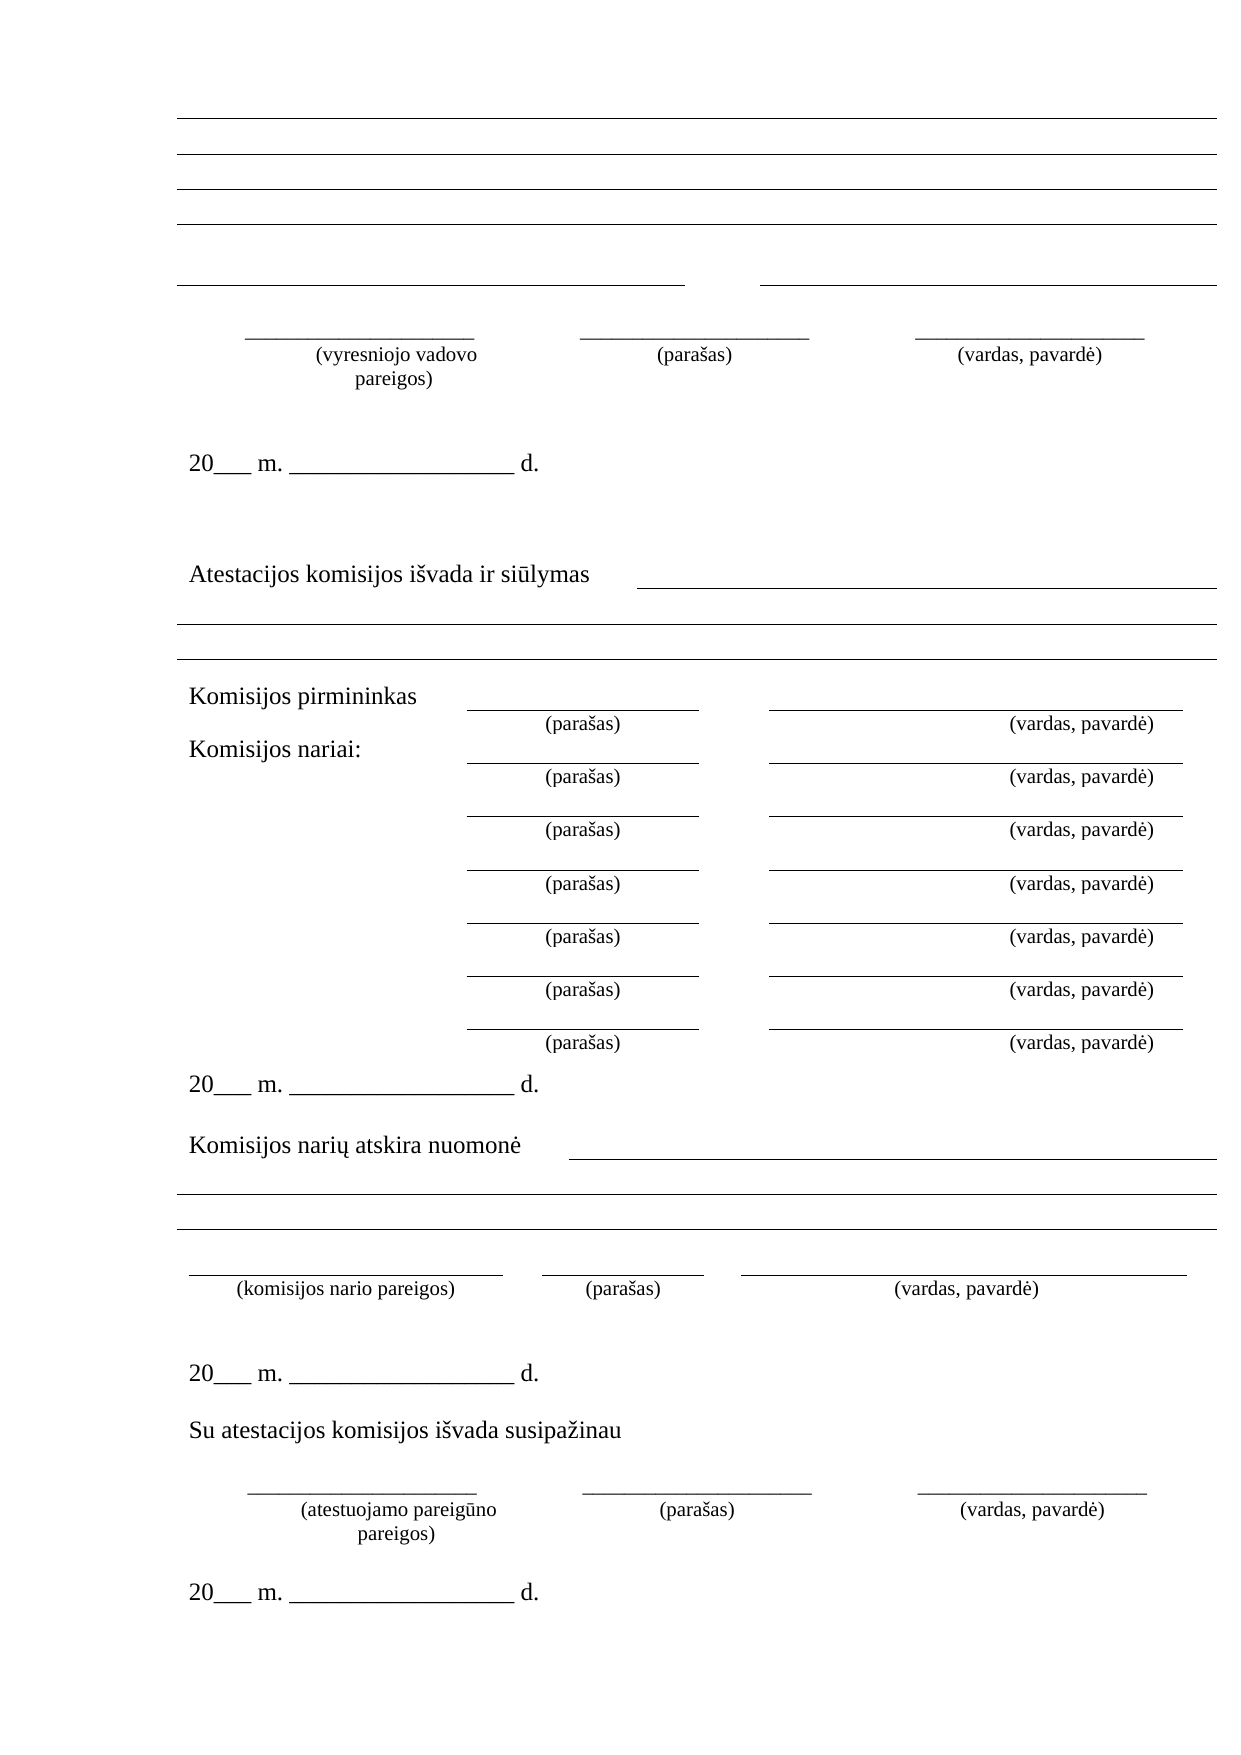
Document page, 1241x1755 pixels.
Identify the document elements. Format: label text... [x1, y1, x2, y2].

table_cell (komisijos nario pareigos) [189, 1276, 503, 1300]
table_cell [467, 893, 769, 923]
table_cell [467, 946, 769, 976]
table_header ______________________ [194, 1473, 529, 1497]
table_cell [1183, 893, 1190, 923]
table_cell [1190, 946, 1212, 976]
table_cell Komisijos pirmininkas [177, 660, 467, 710]
table_cell [769, 893, 1182, 923]
table_cell [699, 763, 996, 787]
table_cell [1190, 660, 1212, 710]
table_cell [1183, 734, 1190, 763]
table_cell [769, 946, 1182, 976]
table_cell [1167, 764, 1182, 787]
table_cell (parašas) [467, 817, 699, 840]
table_cell [177, 588, 1217, 623]
table_cell 20___ m. __________________ d. [177, 1053, 1217, 1098]
table_cell [1190, 787, 1212, 816]
table_header ______________________ [527, 318, 862, 342]
table_cell [177, 787, 467, 816]
table_cell [769, 734, 1182, 763]
table_cell [1190, 1000, 1212, 1029]
table_cell [177, 893, 467, 923]
table_cell (vyresniojo vadovo pareigos) [191, 342, 527, 390]
table_cell [1190, 710, 1212, 733]
table_cell [569, 1098, 1217, 1158]
table_cell (vardas, pavardė) [996, 764, 1167, 787]
table_cell [1183, 976, 1190, 999]
table_cell (parašas) [529, 1497, 864, 1574]
table_cell (parašas) [467, 711, 699, 733]
table_cell [177, 946, 467, 976]
table_cell [1212, 923, 1217, 946]
table_cell Komisijos narių atskira nuomonė [177, 1098, 569, 1158]
table_cell [177, 119, 1217, 153]
table_cell [177, 840, 467, 869]
table_cell [1212, 787, 1217, 816]
table_cell [699, 816, 996, 840]
table_cell [1212, 946, 1217, 976]
table_cell [177, 1195, 1217, 1229]
table_cell [177, 816, 467, 840]
table_cell [177, 1000, 467, 1029]
table_header [189, 1230, 542, 1275]
table_cell [1212, 734, 1217, 763]
table_cell [1217, 477, 1239, 524]
table_cell [1212, 893, 1217, 923]
table_cell [467, 787, 769, 816]
table_cell (vardas, pavardė) [996, 977, 1167, 999]
table_cell [1217, 1053, 1239, 1098]
table_cell [177, 1029, 467, 1053]
table_cell 20___ m. __________________ d. [177, 1230, 1217, 1415]
table_cell [1217, 1574, 1239, 1606]
table_cell [1217, 118, 1239, 153]
table_cell [1183, 870, 1190, 893]
table_cell [177, 763, 467, 787]
table_cell Su atestacijos komisijos išvada susipažinau [177, 1415, 1217, 1574]
table_cell [1167, 711, 1182, 733]
table_cell [1217, 588, 1239, 623]
table_cell [1190, 893, 1212, 923]
table_cell [1183, 1000, 1190, 1029]
table_cell [1212, 660, 1217, 710]
table_cell [1217, 763, 1239, 787]
table_cell [1190, 976, 1212, 999]
table_cell (parašas) [467, 1030, 699, 1053]
table_cell [1212, 840, 1217, 869]
table_header ______________________ [191, 318, 527, 342]
table_cell (parašas) [542, 1276, 704, 1300]
table_cell [1217, 710, 1239, 733]
table_cell [769, 660, 1182, 710]
table_cell [1190, 816, 1212, 840]
table_cell [1190, 923, 1212, 946]
table_cell [1190, 1029, 1212, 1053]
table_cell (vardas, pavardė) [996, 817, 1167, 840]
table_cell [637, 524, 1217, 553]
table_cell [1183, 660, 1190, 710]
table_cell [1190, 734, 1212, 763]
table_cell [1183, 946, 1190, 976]
table_cell [1183, 816, 1190, 840]
table_cell [1212, 1000, 1217, 1029]
table_cell [1167, 977, 1182, 999]
table_cell [1183, 710, 1190, 733]
table_cell [1217, 524, 1239, 553]
table_cell [1212, 710, 1217, 733]
table_cell [1212, 1606, 1239, 1634]
table_cell [1212, 976, 1217, 999]
table_cell [1217, 624, 1239, 659]
table_cell [1217, 189, 1239, 224]
table_cell [1212, 318, 1239, 477]
table_cell [699, 976, 996, 999]
table_cell [177, 286, 685, 318]
table_cell [1212, 816, 1217, 840]
table_cell [467, 1000, 769, 1029]
table_cell [467, 660, 769, 710]
table_cell (vardas, pavardė) [996, 711, 1167, 733]
table_header [741, 1230, 1187, 1275]
table_header [1187, 1230, 1192, 1275]
table_cell [503, 1275, 542, 1300]
table_header ______________________ [865, 1473, 1200, 1497]
table_cell [1135, 286, 1160, 318]
table_cell [699, 870, 996, 893]
table_cell [1183, 787, 1190, 816]
table_cell [177, 1606, 1212, 1634]
table_cell (vardas, pavardė) [862, 342, 1197, 390]
table_cell [1217, 1229, 1239, 1415]
table_cell [1183, 840, 1190, 869]
table_cell [1217, 154, 1239, 189]
table_cell [685, 285, 760, 318]
table_cell 20___ m. __________________ d. [177, 1574, 1217, 1606]
table_cell [1217, 787, 1239, 816]
table_cell [1167, 924, 1182, 946]
table_cell [1190, 840, 1212, 869]
table_cell [1190, 870, 1212, 893]
table_cell [1212, 1029, 1217, 1053]
table_cell [1212, 870, 1217, 893]
table_cell [769, 787, 1182, 816]
table_cell (parašas) [467, 924, 699, 946]
table_cell [1217, 1159, 1239, 1194]
table_cell [1217, 840, 1239, 869]
table_cell [177, 225, 685, 285]
table_cell 20___ m. __________________ d. [177, 318, 1212, 477]
table_cell [699, 923, 996, 946]
table_cell [637, 553, 1217, 588]
table_cell [1217, 734, 1239, 763]
table_cell [1190, 763, 1212, 787]
table_cell [1167, 871, 1182, 893]
table_cell [1217, 1415, 1239, 1574]
table_cell (parašas) [467, 977, 699, 999]
table_cell [774, 225, 1217, 285]
table_cell [760, 286, 1135, 318]
table_cell [1167, 1030, 1182, 1053]
table_cell [1217, 659, 1239, 710]
table_cell [177, 524, 637, 553]
table_cell [1217, 285, 1239, 318]
table_cell [1160, 286, 1190, 318]
table_cell (vardas, pavardė) [865, 1497, 1200, 1574]
table_cell [177, 710, 467, 733]
table_header ______________________ [529, 1473, 864, 1497]
table_cell [1217, 816, 1239, 840]
table_cell (vardas, pavardė) [996, 1030, 1167, 1053]
table_cell [769, 840, 1182, 869]
table_cell [1212, 763, 1217, 787]
table_cell [1183, 923, 1190, 946]
table_cell [177, 625, 1217, 659]
table_cell (vardas, pavardė) [996, 924, 1167, 946]
table_cell (parašas) [467, 764, 699, 787]
table_cell [467, 840, 769, 869]
table_cell [1217, 1000, 1239, 1029]
table_cell [1217, 976, 1239, 999]
table_cell [177, 155, 1217, 189]
table_cell [704, 1275, 741, 1300]
table_cell [177, 1159, 1217, 1194]
table_header [542, 1230, 741, 1275]
table_cell [1183, 1029, 1190, 1053]
table_cell [1167, 817, 1182, 840]
table_cell [177, 923, 467, 946]
table_cell [1183, 763, 1190, 787]
table_cell (atestuojamo pareigūno pareigos) [194, 1497, 529, 1574]
table_cell (parašas) [467, 871, 699, 893]
table_cell [637, 477, 1217, 524]
table_cell [1212, 286, 1217, 318]
table_cell [177, 190, 1217, 224]
table_cell [1217, 870, 1239, 893]
table_cell (vardas, pavardė) [996, 871, 1167, 893]
table_cell [1217, 946, 1239, 976]
table_cell [177, 870, 467, 893]
table_cell Atestacijos komisijos išvada ir siūlymas [177, 553, 637, 588]
table_cell [1217, 923, 1239, 946]
table_cell (vardas, pavardė) [741, 1275, 1192, 1300]
table_cell [1217, 1029, 1239, 1053]
table_cell [685, 225, 774, 285]
table_cell [1217, 553, 1239, 588]
table_cell [177, 477, 637, 524]
table_cell [1217, 893, 1239, 923]
table_cell [1190, 286, 1212, 318]
table_cell [1217, 224, 1239, 285]
table_cell [699, 1029, 996, 1053]
table_cell [699, 710, 996, 733]
table_cell [1217, 1194, 1239, 1229]
table_cell [467, 734, 769, 763]
table_header ______________________ [862, 318, 1197, 342]
table_cell [1217, 1098, 1239, 1158]
table_cell [769, 1000, 1182, 1029]
table_cell Komisijos nariai: [177, 734, 467, 763]
table_cell (parašas) [527, 342, 862, 390]
table_cell [177, 976, 467, 999]
